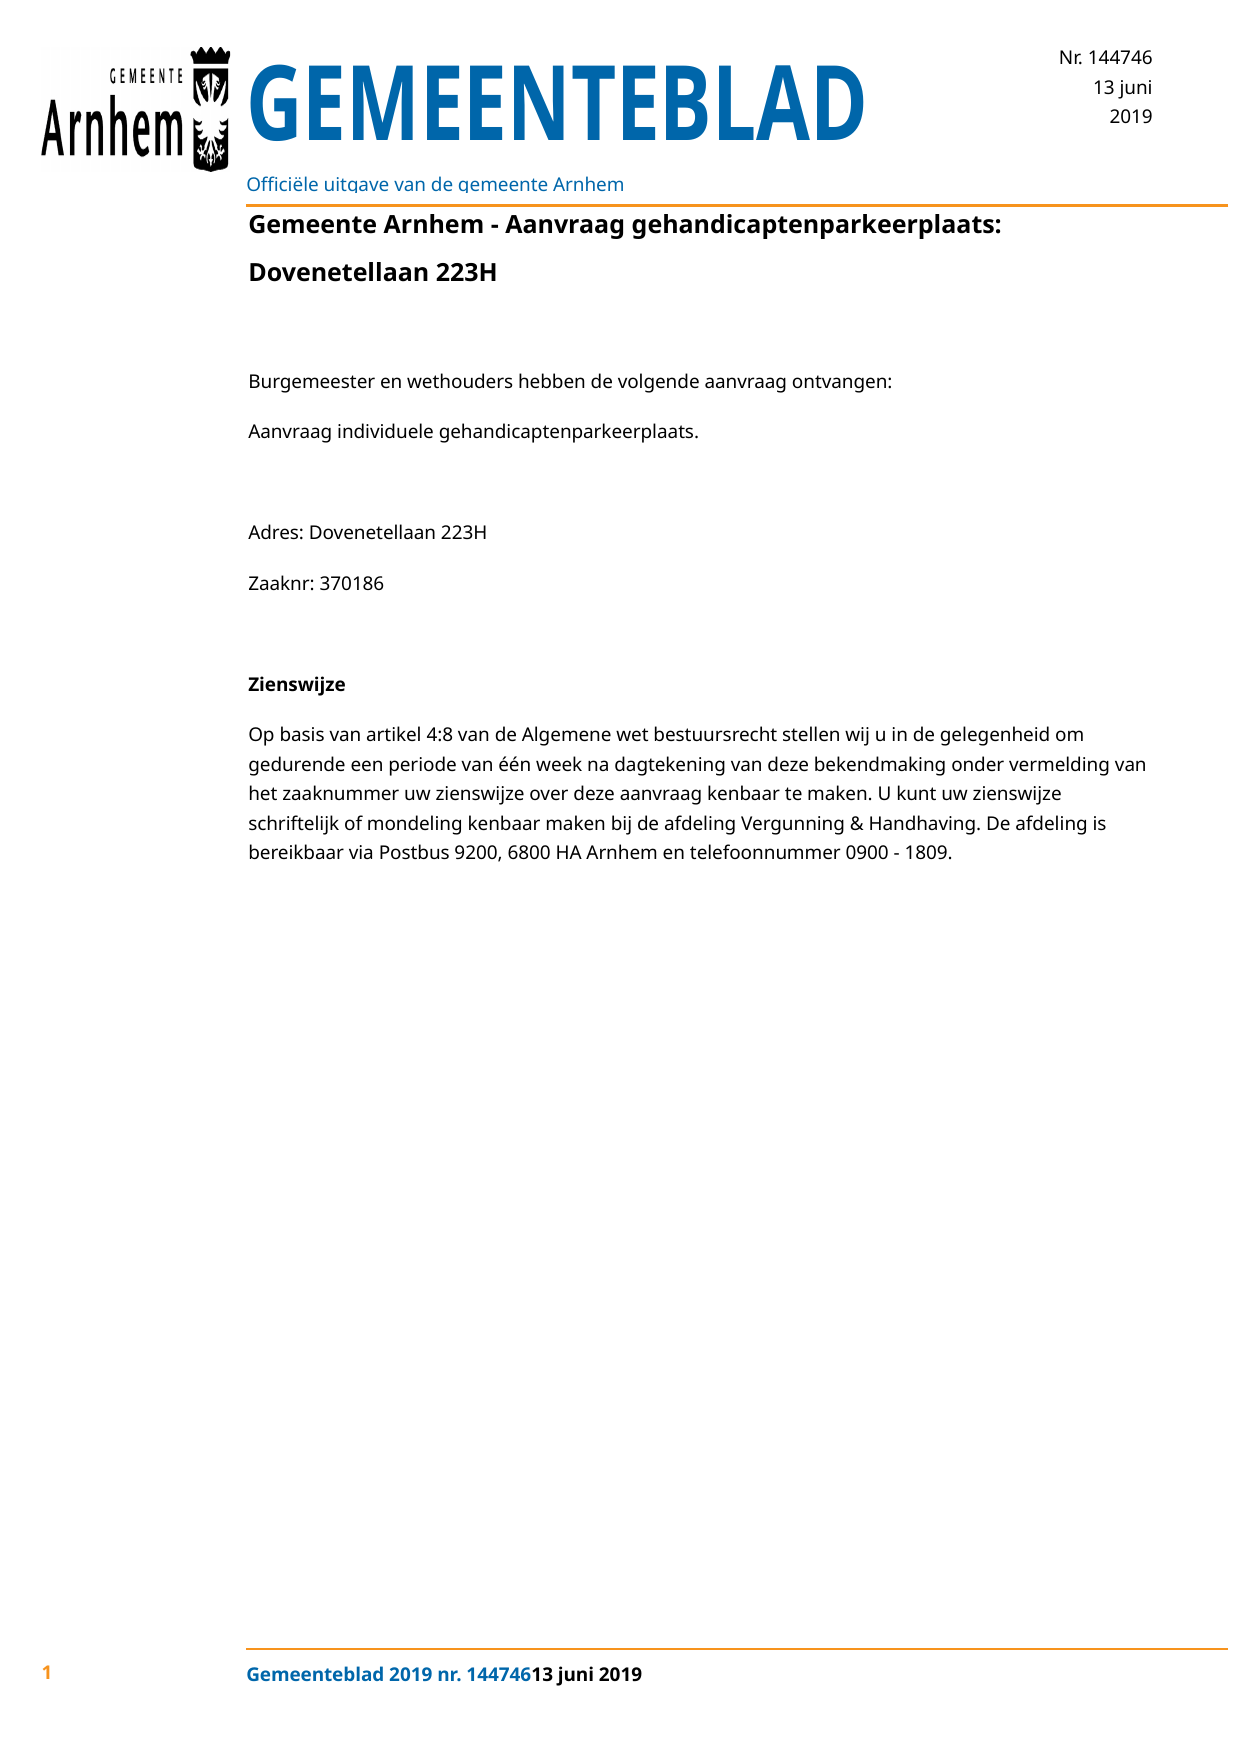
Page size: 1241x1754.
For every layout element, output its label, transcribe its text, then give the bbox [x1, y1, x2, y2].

text Gemeente Arnhem - Aanvraag gehandicaptenparkeerplaats: Dovenetellaan 223H [248, 207, 1152, 288]
text Zaaknr: 370186 [248, 570, 1152, 596]
text Zienswijze [248, 671, 1152, 697]
text Op basis van artikel 4:8 van de Algemene wet bestuursrecht stellen wij u in de gelegenheid om gedurende een periode van één week na dagtekening van deze bekendmaking onder vermelding van het zaaknummer uw zienswijze over deze aanvraag kenbaar te maken. U kunt uw zienswijze schriftelijk of mondeling kenbaar maken bij de afdeling Vergunning & Handhaving. De afdeling is bereikbaar via Postbus 9200, 6800 HA Arnhem en telefoonnummer 0900 - 1809. [248, 721, 1152, 865]
text Adres: Dovenetellaan 223H [248, 519, 1152, 545]
picture [41, 47, 231, 172]
text Burgemeester en wethouders hebben de volgende aanvraag ontvangen: [248, 368, 1152, 394]
text Aanvraag individuele gehandicaptenparkeerplaats. [248, 419, 1152, 444]
